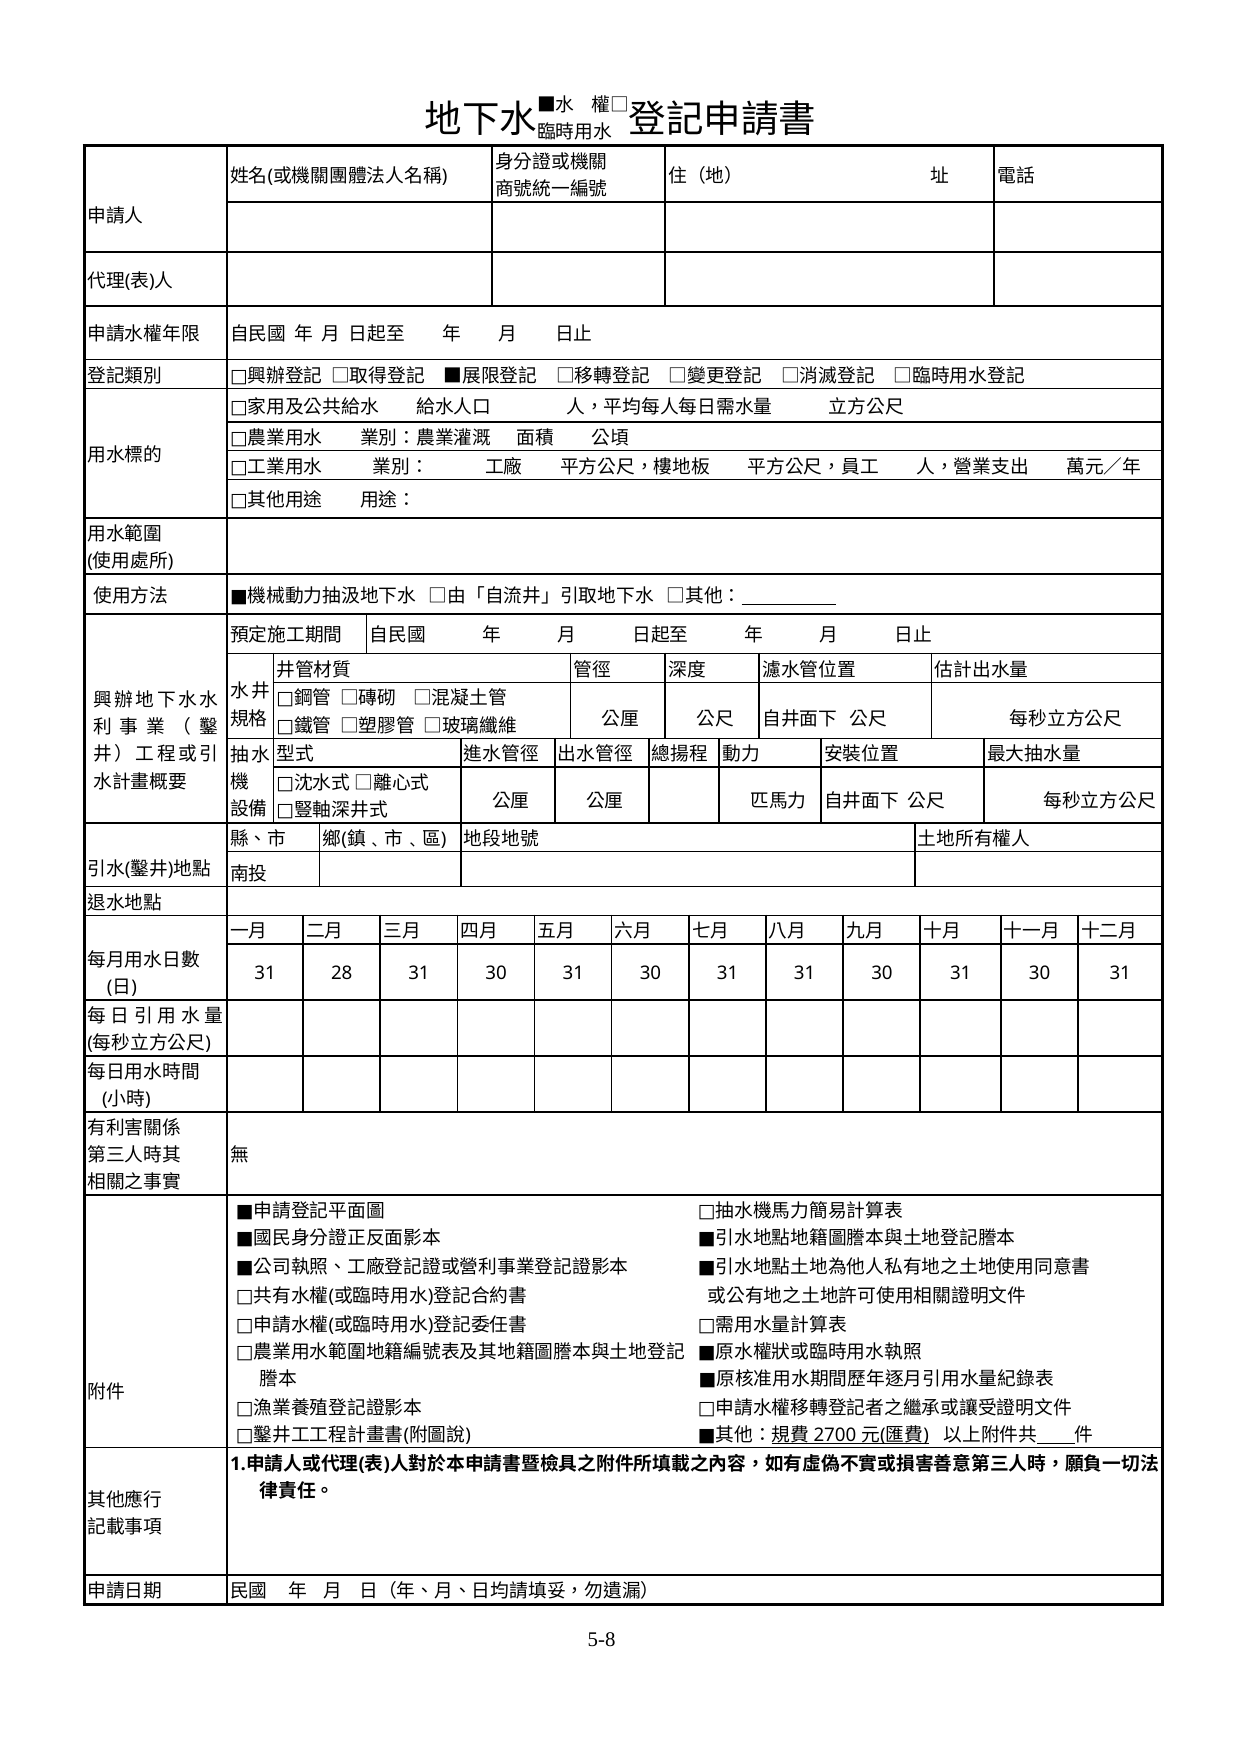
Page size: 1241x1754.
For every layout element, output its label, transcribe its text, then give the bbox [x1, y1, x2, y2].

table_cell [228, 253, 491, 305]
table_cell 縣、市 [228, 824, 319, 851]
table_cell [612, 1001, 688, 1055]
table_cell [320, 852, 460, 886]
table_cell [666, 203, 993, 251]
table_cell □工業用水 業別： 工廠 平方公尺，樓地板 平方公尺，員工 人，營業支出 萬元／年 [228, 451, 1161, 478]
table_cell 井管材質 [274, 654, 570, 681]
table_cell 公厘 [462, 768, 554, 822]
table_cell [535, 1057, 611, 1111]
table_cell □鋼管 □磚砌 □混凝土管 □鐵管 □塑膠管 □玻璃纖維 [274, 683, 570, 737]
table_header 申請人 [86, 147, 226, 251]
table_cell 二月 [304, 916, 379, 943]
table_cell 每秒立方公尺 [985, 768, 1161, 822]
table_cell 鄉(鎮﹑市﹑區) [320, 824, 460, 851]
table_cell 31 [767, 945, 842, 999]
table_cell [228, 203, 491, 251]
table_cell [767, 1001, 842, 1055]
table_cell 退水地點 [86, 887, 226, 914]
table_cell 三月 [381, 916, 457, 943]
table_cell □申請水權移轉登記者之繼承或讓受證明文件 ■其他：規費 2700 元(匯費) 以上附件共 件 [689, 1391, 1161, 1447]
table_cell 使用方法 [86, 575, 226, 613]
table_cell 申請水權年限 [86, 307, 226, 359]
table_cell [228, 1057, 302, 1111]
table_cell 申請日期 [86, 1576, 226, 1603]
table_cell [462, 852, 914, 886]
table_cell [690, 1001, 765, 1055]
table_cell 31 [535, 945, 611, 999]
table_cell 自民國 年 月 日起至 年 月 日止 [228, 307, 1161, 359]
table_cell 用水標的 [86, 389, 226, 517]
table_cell 興辦地下水水利事業（鑿井）工程或引水計畫概要 [86, 615, 226, 822]
table_header 身分證或機關 商號統一編號 [493, 147, 664, 201]
table_cell 地段地號 [462, 824, 914, 851]
table_cell [1002, 1057, 1077, 1111]
table_cell 最大抽水量 [985, 739, 1161, 766]
table_cell 自民國 年 月 日起至 年 月 日止 [367, 615, 1161, 653]
table_cell 公尺 [666, 683, 758, 737]
table_cell 每秒立方公尺 [932, 683, 1161, 737]
table_cell 八月 [767, 916, 842, 943]
table_cell [86, 916, 226, 943]
table_cell 自井面下 公尺 [822, 768, 983, 822]
table_cell 每日引用水量(每秒立方公尺) [86, 1001, 226, 1055]
table_cell [650, 768, 718, 822]
table_cell [304, 1001, 379, 1055]
table_cell [921, 1057, 1000, 1111]
table_cell [304, 1057, 379, 1111]
table_cell [381, 1057, 457, 1111]
table_cell 安裝位置 [822, 739, 983, 766]
table_cell 型式 [274, 739, 460, 766]
table_cell 動力 [720, 739, 820, 766]
table_cell 六月 [612, 916, 688, 943]
table_cell 四月 [458, 916, 534, 943]
table_cell [690, 1057, 765, 1111]
table_cell 公厘 [556, 768, 648, 822]
table_cell 30 [612, 945, 688, 999]
table_cell [381, 1001, 457, 1055]
table_cell [767, 1057, 842, 1111]
table_cell ■公司執照、工廠登記證或營利事業登記證影本 [228, 1250, 689, 1279]
text 地下水■水 權□臨時用水登記申請書 [89, 89, 1152, 144]
table_cell 公厘 [571, 683, 664, 737]
table_cell □其他用途 用途： [228, 480, 1161, 517]
table_cell 31 [381, 945, 457, 999]
table_cell 代理(表)人 [86, 253, 226, 305]
table_cell 引水(鑿井)地點 [86, 824, 226, 886]
table_cell □漁業養殖登記證影本 □鑿井工工程計畫書(附圖說) [228, 1391, 689, 1447]
table_cell 深度 [666, 654, 758, 681]
table_cell [1079, 1001, 1161, 1055]
table_cell [458, 1001, 534, 1055]
table_cell 登記類別 [86, 360, 226, 387]
table_cell 預定施工期間 [228, 615, 366, 653]
table_cell 30 [458, 945, 534, 999]
table_cell 管徑 [571, 654, 664, 681]
table_cell 五月 [535, 916, 611, 943]
table_cell 附件 [86, 1196, 226, 1447]
table_cell 濾水管位置 [760, 654, 931, 681]
table_cell [1002, 1001, 1077, 1055]
table_cell 1.申請人或代理(表)人對於本申請書暨檢具之附件所填載之內容，如有虛偽不實或損害善意第三人時，願負一切法律責任。 [228, 1448, 1161, 1574]
table_cell 出水管徑 [556, 739, 648, 766]
table_cell [916, 852, 1161, 886]
table_cell 南投 [228, 852, 319, 886]
table_cell 十月 [921, 916, 1000, 943]
table_cell [612, 1057, 688, 1111]
table_cell 31 [690, 945, 765, 999]
table_header 電話 [995, 147, 1161, 201]
table_cell 用水範圍 (使用處所) [86, 519, 226, 573]
table_header 住（地） 址 [666, 147, 993, 201]
table_cell 30 [1002, 945, 1077, 999]
table_cell 其他應行 記載事項 [86, 1448, 226, 1574]
table_cell □共有水權(或臨時用水)登記合約書 [228, 1279, 689, 1308]
table_cell [493, 253, 664, 305]
table_cell 28 [304, 945, 379, 999]
table_cell 每月用水日數 (日) [86, 943, 226, 999]
table_cell 九月 [844, 916, 919, 943]
table_cell [228, 519, 1161, 573]
table_cell 31 [228, 945, 302, 999]
table_cell □需用水量計算表 ■原水權狀或臨時用水執照 ■原核准用水期間歷年逐月引用水量紀錄表 [689, 1308, 1161, 1391]
table_cell □申請水權(或臨時用水)登記委任書 □農業用水範圍地籍編號表及其地籍圖謄本與土地登記謄本 [228, 1308, 689, 1391]
table_cell 31 [1079, 945, 1161, 999]
table_cell ■申請登記平面圖 ■國民身分證正反面影本 [228, 1196, 689, 1250]
table_cell 進水管徑 [462, 739, 554, 766]
table_cell □興辦登記 □取得登記 ■展限登記 □移轉登記 □變更登記 □消滅登記 □臨時用水登記 [228, 360, 1161, 387]
table_cell □沈水式 □離心式 □豎軸深井式 [274, 768, 460, 822]
table_cell [1079, 1057, 1161, 1111]
table_cell 土地所有權人 [916, 824, 1161, 851]
table_cell [844, 1057, 919, 1111]
table_cell [995, 253, 1161, 305]
table_cell [844, 1001, 919, 1055]
table_cell [228, 887, 1161, 914]
table_cell 或公有地之土地許可使用相關證明文件 [689, 1279, 1161, 1308]
table_cell [228, 1001, 302, 1055]
table_cell □家用及公共給水 給水人口 人，平均每人每日需水量 立方公尺 [228, 389, 1161, 421]
table_cell 七月 [690, 916, 765, 943]
table_header 姓名(或機關團體法人名稱) [228, 147, 491, 201]
table_cell 抽水機 設備 [228, 739, 273, 822]
table_cell □抽水機馬力簡易計算表 ■引水地點地籍圖謄本與土地登記謄本 [689, 1196, 1161, 1250]
table_cell [995, 203, 1161, 251]
table_cell 水井規格 [228, 654, 273, 737]
table_cell 每日用水時間 (小時) [86, 1057, 226, 1111]
table_cell 無 [228, 1113, 1161, 1194]
table_cell 有利害關係 第三人時其 相關之事實 [86, 1113, 226, 1194]
table_cell [493, 203, 664, 251]
table_cell 十二月 [1079, 916, 1161, 943]
table_cell [921, 1001, 1000, 1055]
table_cell ■機械動力抽汲地下水 □由「自流井」引取地下水 □其他： [228, 575, 1161, 613]
table_cell □農業用水 業別：農業灌溉 面積 公頃 [228, 423, 1161, 450]
table_cell [666, 253, 993, 305]
table_cell 民國 年 月 日（年、月、日均請填妥，勿遺漏） [228, 1576, 1161, 1603]
table_cell 匹馬力 [720, 768, 820, 822]
table_cell 自井面下 公尺 [760, 683, 931, 737]
table_cell 估計出水量 [932, 654, 1161, 681]
table_cell [458, 1057, 534, 1111]
table_cell ■引水地點土地為他人私有地之土地使用同意書 [689, 1250, 1161, 1279]
table_cell [535, 1001, 611, 1055]
table_cell 一月 [228, 916, 302, 943]
table_cell 31 [921, 945, 1000, 999]
table_cell 總揚程 [650, 739, 718, 766]
table_cell 十一月 [1002, 916, 1077, 943]
table_cell 30 [844, 945, 919, 999]
